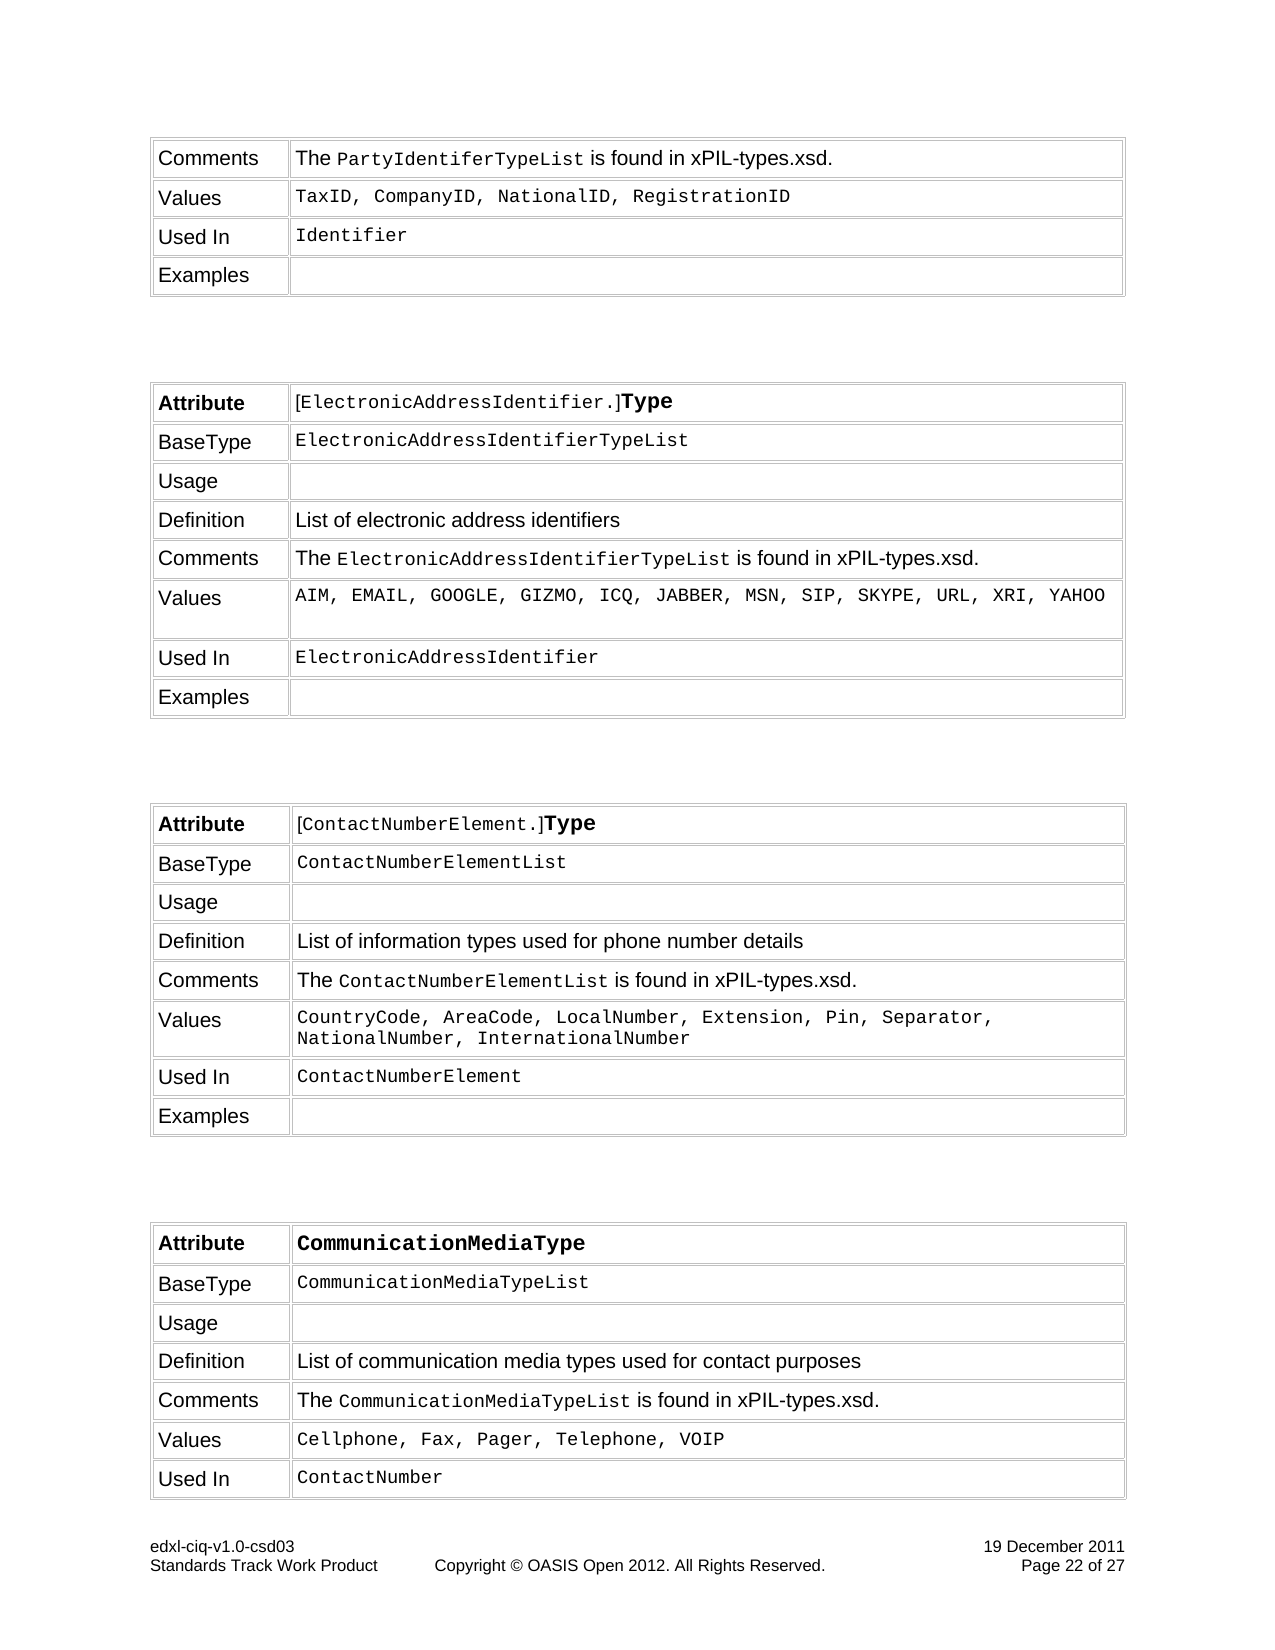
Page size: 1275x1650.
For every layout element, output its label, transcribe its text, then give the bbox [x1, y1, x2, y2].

table_header [ElectronicAddressIdentifier.]Type [291, 385, 1122, 421]
table_cell The ElectronicAddressIdentifierTypeList is found in xPIL-types.xsd. [291, 541, 1122, 578]
table_cell Values [154, 581, 288, 638]
table_cell [291, 680, 1122, 715]
table_cell ElectronicAddressIdentifierTypeList [291, 425, 1122, 460]
table_cell List of communication media types used for contact purposes [293, 1344, 1124, 1379]
table_cell Examples [154, 1099, 289, 1134]
table_cell List of electronic address identifiers [291, 502, 1122, 538]
table_cell Definition [154, 502, 288, 538]
table_cell The ContactNumberElementList is found in xPIL-types.xsd. [293, 962, 1124, 999]
table_cell BaseType [154, 846, 289, 882]
table_cell AIM, EMAIL, GOOGLE, GIZMO, ICQ, JABBER, MSN, SIP, SKYPE, URL, XRI, YAHOO [291, 581, 1122, 638]
table_cell Used In [154, 219, 288, 255]
table_cell [291, 464, 1122, 499]
table_cell The PartyIdentiferTypeList is found in xPIL-types.xsd. [291, 141, 1122, 177]
table_cell Used In [154, 641, 288, 676]
table_cell Comments [154, 541, 288, 578]
table_cell Examples [154, 680, 288, 715]
table_cell Comments [154, 141, 288, 177]
table_cell TaxID, CompanyID, NationalID, RegistrationID [291, 181, 1122, 216]
table_cell Values [154, 181, 288, 216]
table_header CommunicationMediaType [293, 1226, 1124, 1263]
table_cell Used In [154, 1461, 289, 1497]
table_cell Cellphone, Fax, Pager, Telephone, VOIP [293, 1423, 1124, 1458]
table_cell Comments [154, 1383, 289, 1419]
table_cell The CommunicationMediaTypeList is found in xPIL-types.xsd. [293, 1383, 1124, 1419]
table_cell Comments [154, 962, 289, 999]
table_cell BaseType [154, 425, 288, 460]
table_cell [291, 258, 1122, 293]
table_cell Identifier [291, 219, 1122, 255]
table_cell Definition [154, 1344, 289, 1379]
table_cell BaseType [154, 1266, 289, 1302]
table_header Attribute [154, 385, 288, 421]
table_cell ContactNumberElementList [293, 846, 1124, 882]
table_cell Usage [154, 1305, 289, 1341]
table_cell [293, 885, 1124, 920]
table_header Attribute [154, 807, 289, 843]
table_cell Examples [154, 258, 288, 293]
table_cell ElectronicAddressIdentifier [291, 641, 1122, 676]
table_cell Definition [154, 924, 289, 959]
table_cell CommunicationMediaTypeList [293, 1266, 1124, 1302]
table_cell Values [154, 1002, 289, 1056]
table_header Attribute [154, 1226, 289, 1263]
table_cell Used In [154, 1060, 289, 1095]
table_cell CountryCode, AreaCode, LocalNumber, Extension, Pin, Separator, NationalNumber, InternationalNumber [293, 1002, 1124, 1056]
table_cell List of information types used for phone number details [293, 924, 1124, 959]
table_cell [293, 1099, 1124, 1134]
table_header [ContactNumberElement.]Type [293, 807, 1124, 843]
table_cell Usage [154, 885, 289, 920]
table_cell Values [154, 1423, 289, 1458]
table_cell Usage [154, 464, 288, 499]
table_cell ContactNumber [293, 1461, 1124, 1497]
table_cell [293, 1305, 1124, 1341]
table_cell ContactNumberElement [293, 1060, 1124, 1095]
